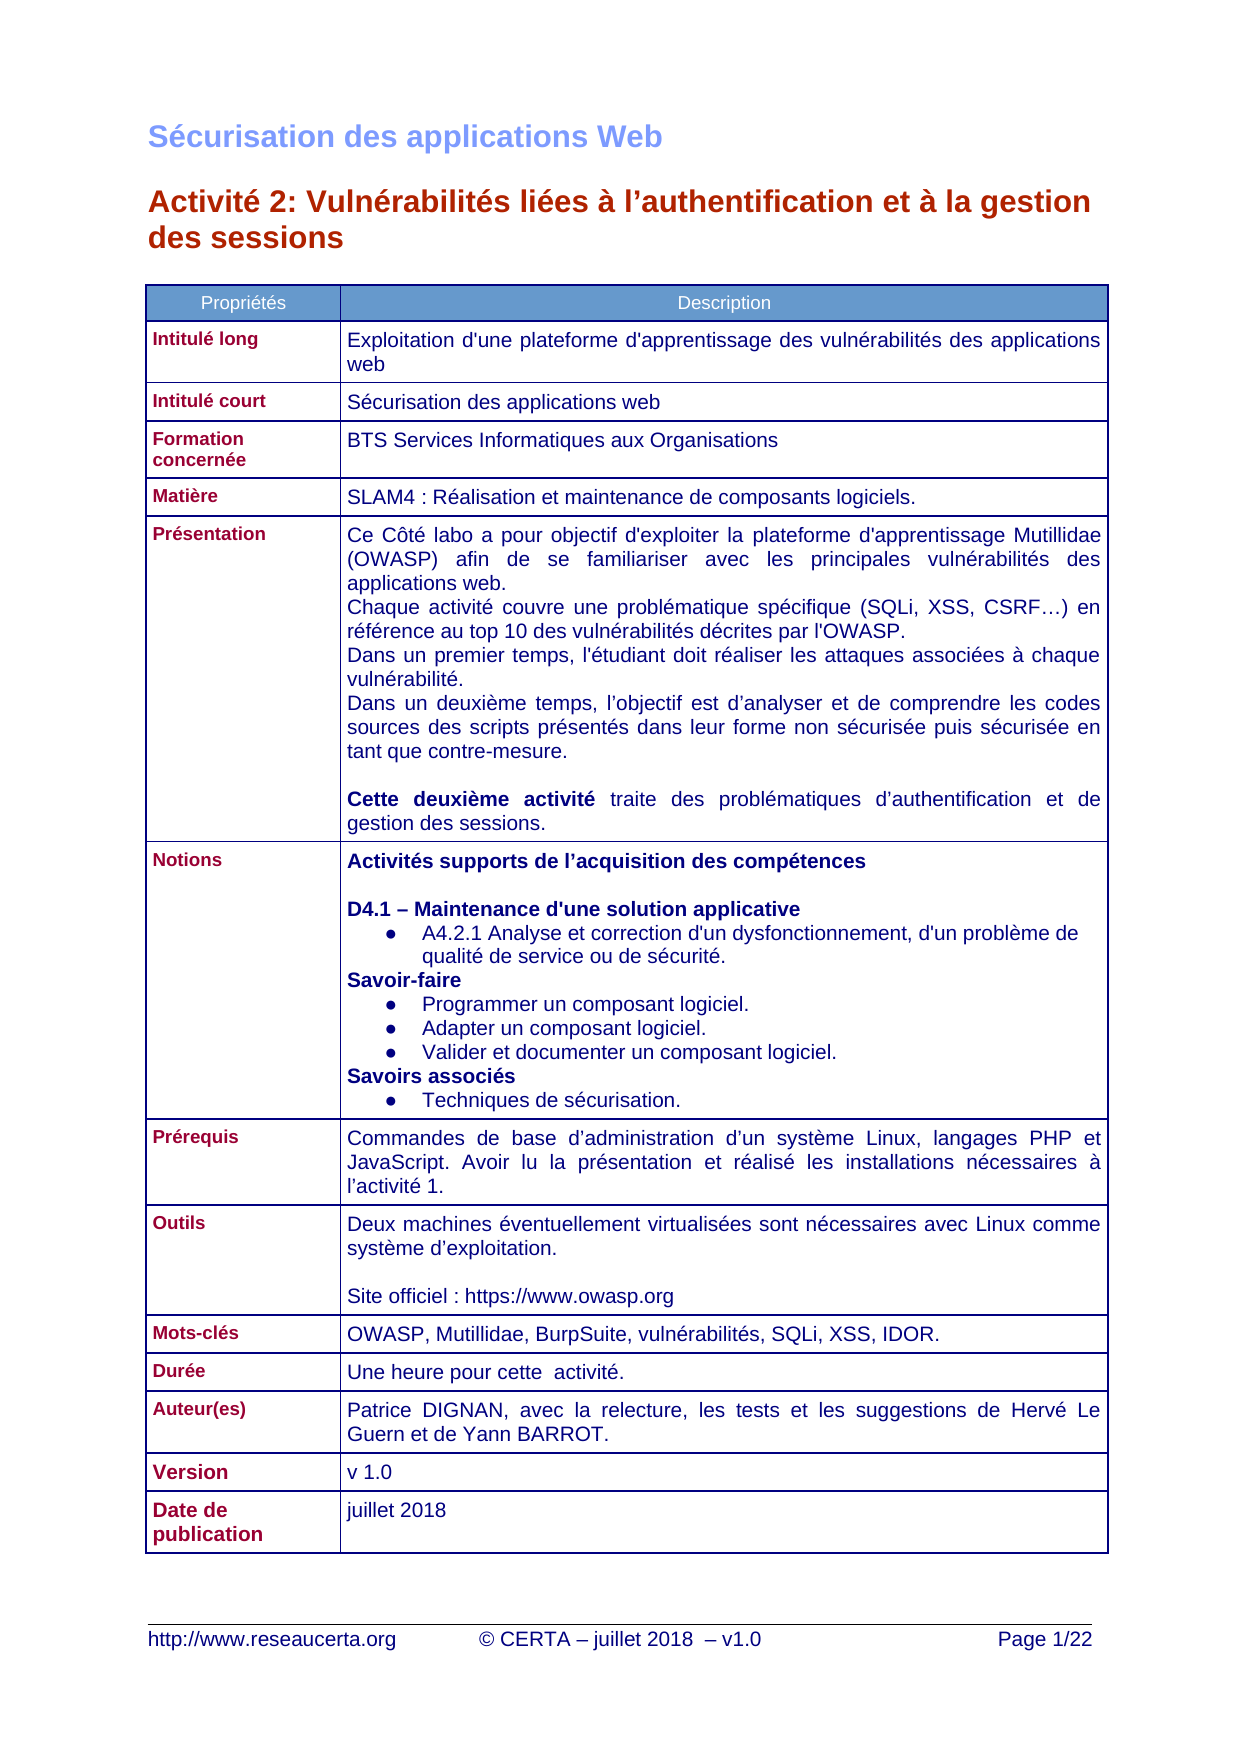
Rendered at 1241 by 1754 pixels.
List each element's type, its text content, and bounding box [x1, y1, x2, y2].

table_cell Sécurisation des applications web [341, 383, 1107, 420]
table_cell Auteur(es) [147, 1392, 340, 1452]
table_cell Mots-clés [147, 1316, 340, 1352]
table_cell Version [147, 1454, 340, 1490]
table_cell Deux machines éventuellement virtualisées sont nécessaires avec Linux comme système d’exploitation. Site officiel : https://www.owasp.org [341, 1206, 1107, 1314]
table_header Propriétés [147, 286, 340, 320]
table_cell SLAM4 : Réalisation et maintenance de composants logiciels. [341, 479, 1107, 515]
table_cell Matière [147, 479, 340, 515]
subtitle Activité 2: Vulnérabilités liées à l’authentification et à la gestion des sessions [148, 183, 1092, 255]
table_cell juillet 2018 [341, 1492, 1107, 1552]
table_header Description [341, 286, 1107, 320]
table_cell Outils [147, 1206, 340, 1314]
table_cell Durée [147, 1354, 340, 1390]
table_cell Patrice DIGNAN, avec la relecture, les tests et les suggestions de Hervé Le Guern et de Yann BARROT. [341, 1392, 1107, 1452]
table_cell OWASP, Mutillidae, BurpSuite, vulnérabilités, SQLi, XSS, IDOR. [341, 1316, 1107, 1352]
table_cell v 1.0 [341, 1454, 1107, 1490]
table_cell Présentation [147, 517, 340, 841]
table_cell Commandes de base d’administration d’un système Linux, langages PHP et JavaScript. Avoir lu la présentation et réalisé les installations nécessaires à l’activité 1. [341, 1120, 1107, 1204]
table_cell Prérequis [147, 1120, 340, 1204]
table_cell Notions [147, 842, 340, 1118]
text Sécurisation des applications Web [148, 118, 1092, 154]
table_cell BTS Services Informatiques aux Organisations [341, 422, 1107, 477]
table_cell Activités supports de l’acquisition des compétences D4.1 – Maintenance d'une solution applicative A4.2.1 Analyse et correction d'un dysfonctionnement, d'un problème de qualité de service ou de sécurité. Savoir-faire Programmer un composant logiciel. Adapter un composant logiciel. Valider et documenter un composant logiciel. Savoirs associés Techniques de sécurisation. [341, 842, 1107, 1118]
table_cell Ce Côté labo a pour objectif d'exploiter la plateforme d'apprentissage Mutillidae (OWASP) afin de se familiariser avec les principales vulnérabilités des applications web. Chaque activité couvre une problématique spécifique (SQLi, XSS, CSRF…) en référence au top 10 des vulnérabilités décrites par l'OWASP. Dans un premier temps, l'étudiant doit réaliser les attaques associées à chaque vulnérabilité. Dans un deuxième temps, l’objectif est d’analyser et de comprendre les codes sources des scripts présentés dans leur forme non sécurisée puis sécurisée en tant que contre-mesure. Cette deuxième activité traite des problématiques d’authentification et de gestion des sessions. [341, 517, 1107, 841]
table_cell Intitulé court [147, 383, 340, 420]
table_cell Formation concernée [147, 422, 340, 477]
table_cell Intitulé long [147, 322, 340, 382]
table_cell Une heure pour cette activité. [341, 1354, 1107, 1390]
table_cell Date de publication [147, 1492, 340, 1552]
table_cell Exploitation d'une plateforme d'apprentissage des vulnérabilités des applications web [341, 322, 1107, 382]
